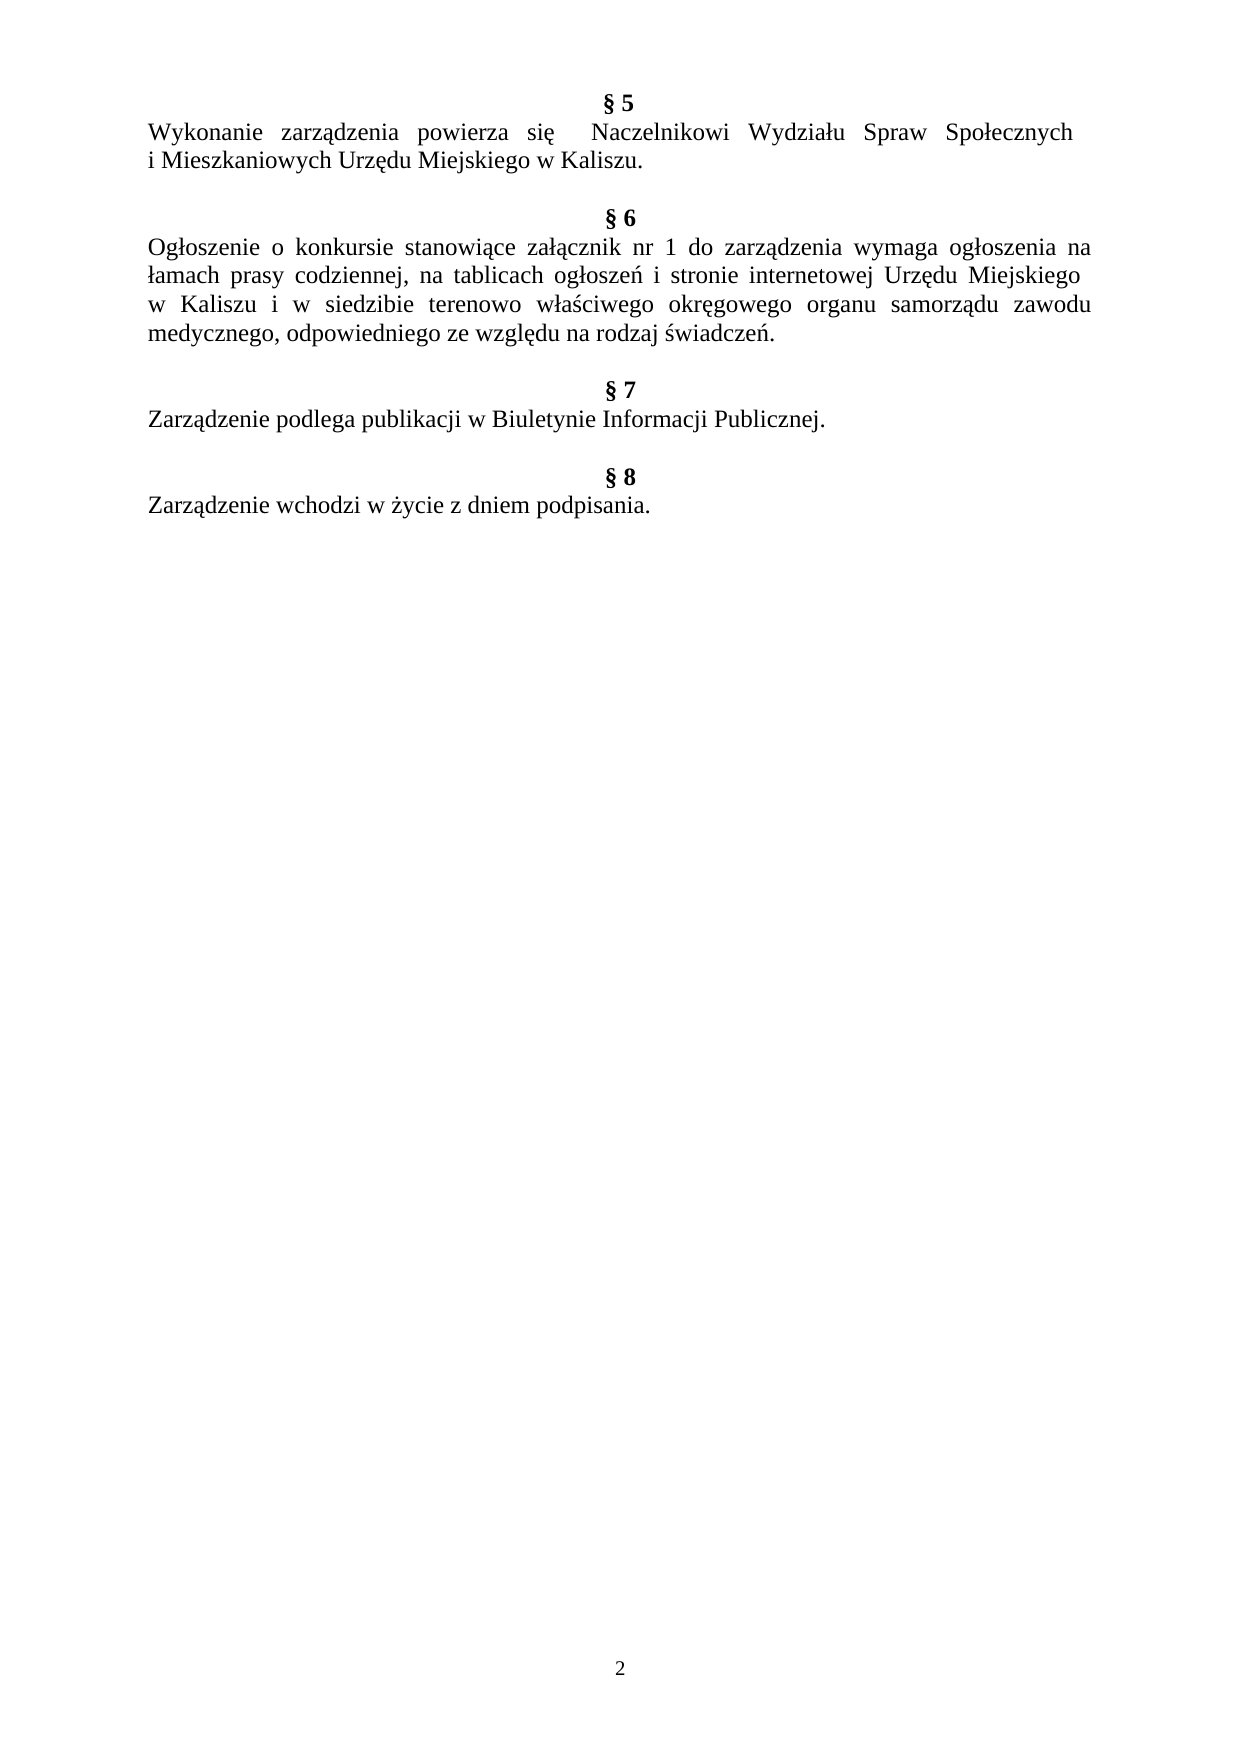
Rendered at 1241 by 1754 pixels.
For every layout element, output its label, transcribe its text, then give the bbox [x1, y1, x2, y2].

text Ogłoszenie o konkursie stanowiące załącznik nr 1 do zarządzenia wymaga ogłoszenia na łamach prasy codziennej, na tablicach ogłoszeń i stronie internetowej Urzędu Miejskiego w Kaliszu i w siedzibie terenowo właściwego okręgowego organu samorządu zawodu medycznego, odpowiedniego ze względu na rodzaj świadczeń. [148, 232, 1092, 347]
text Wykonanie zarządzenia powierza się Naczelnikowi Wydziału Spraw Społecznych i Mieszkaniowych Urzędu Miejskiego w Kaliszu. [148, 117, 1092, 174]
text Zarządzenie wchodzi w życie z dniem podpisania. [148, 490, 1092, 519]
text § 6 [148, 203, 1092, 232]
text § 8 [148, 462, 1092, 490]
text § 7 [148, 375, 1092, 404]
text Zarządzenie podlega publikacji w Biuletynie Informacji Publicznej. [148, 404, 1092, 433]
text § 5 [590, 88, 1092, 117]
